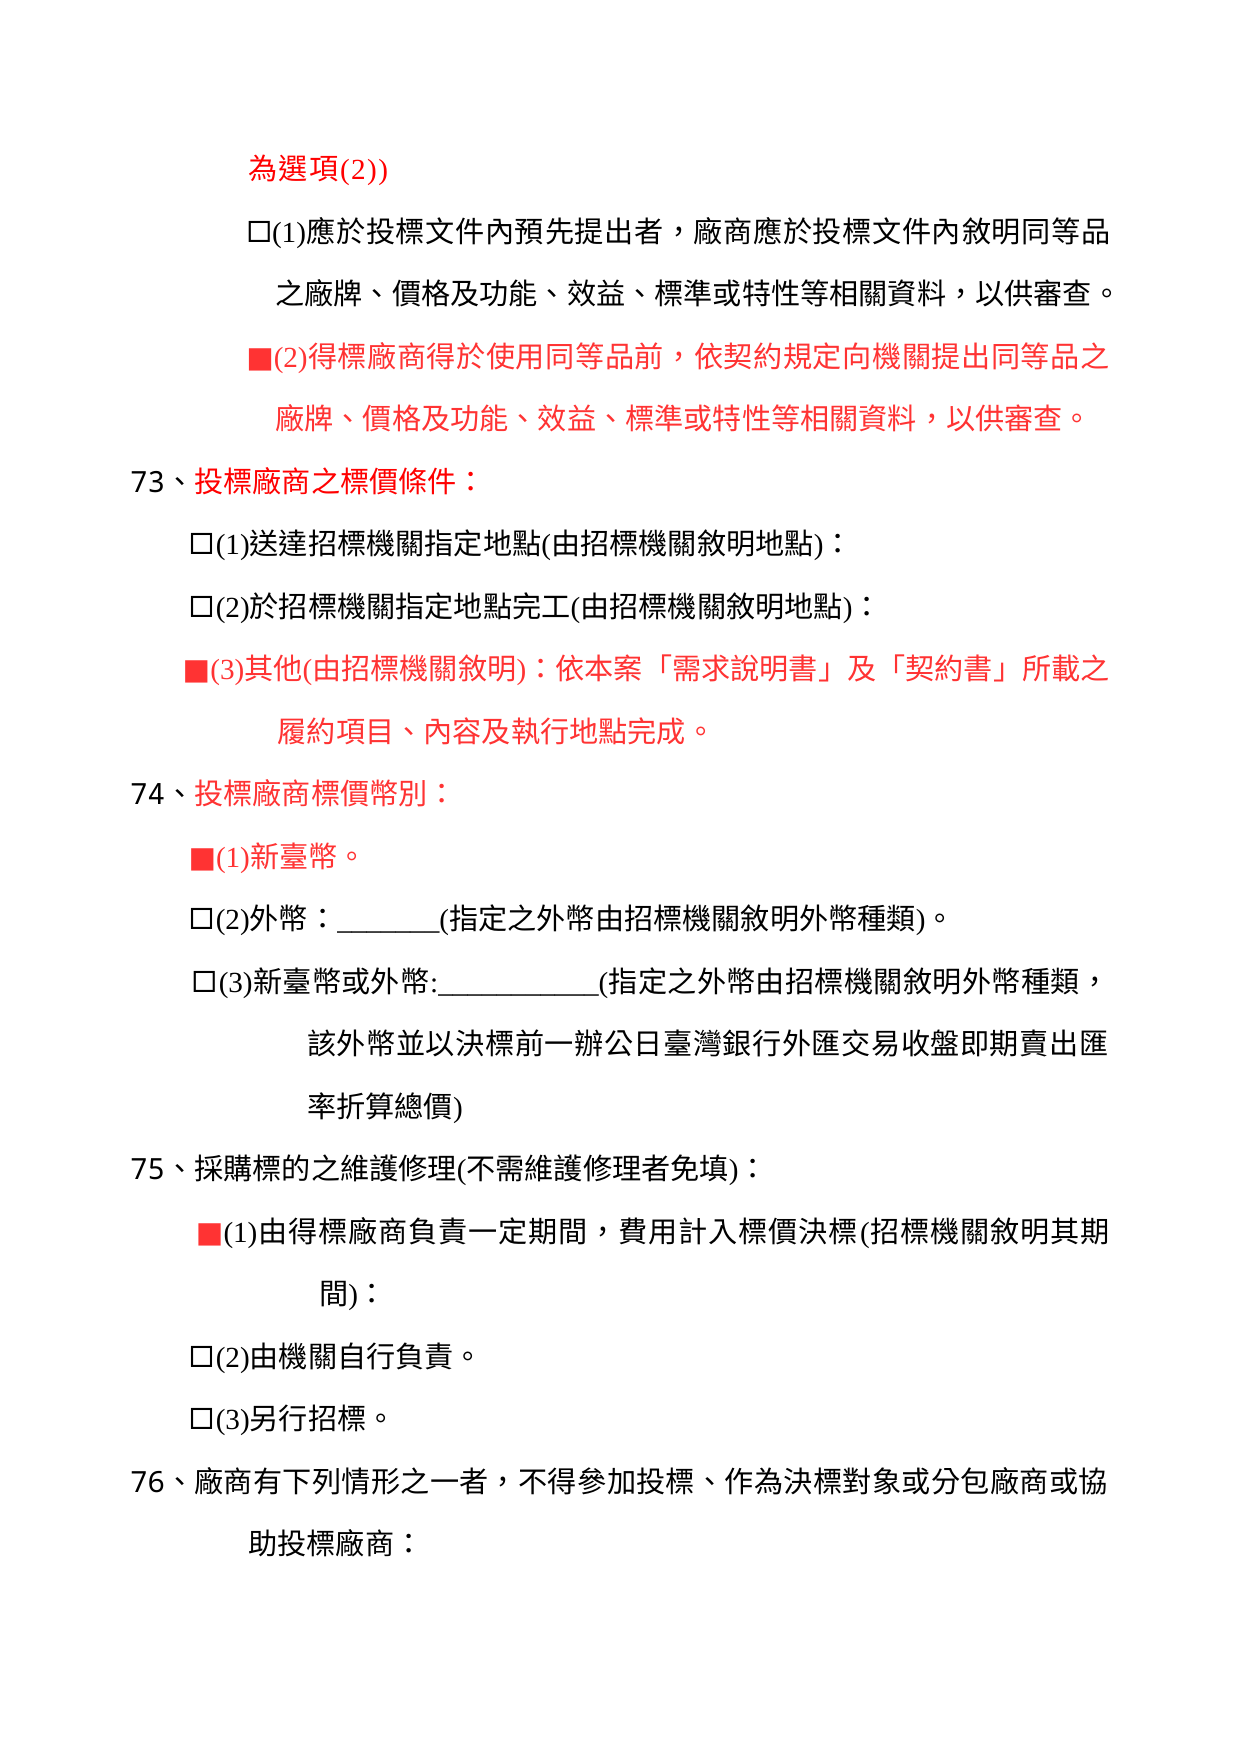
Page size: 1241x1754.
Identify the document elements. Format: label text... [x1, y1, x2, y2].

text (2)外幣：_______(指定之外幣由招標機關敘明外幣種類)。 [130, 875, 1110, 938]
text ■(3)其他(由招標機關敘明)：依本案「需求說明書」及「契約書」所載之履約項目、內容及執行地點完成。 [124, 625, 1110, 750]
text (2)於招標機關指定地點完工(由招標機關敘明地點)： [130, 563, 1110, 625]
list 投標廠商標價幣別： [130, 750, 1110, 813]
list 廠商有下列情形之一者，不得參加投標、作為決標對象或分包廠商或協助投標廠商： [130, 1438, 1110, 1563]
text (2)由機關自行負責。 [130, 1313, 1110, 1375]
text ■(2)得標廠商得於使用同等品前，依契約規定向機關提出同等品之廠牌、價格及功能、效益、標準或特性等相關資料，以供審查。 [246, 313, 1110, 438]
list 投標廠商之標價條件： [130, 438, 1110, 500]
text ■(1)新臺幣。 [130, 813, 1110, 875]
text (3)另行招標。 [130, 1375, 1110, 1438]
text (1)應於投標文件內預先提出者，廠商應於投標文件內敘明同等品之廠牌、價格及功能、效益、標準或特性等相關資料，以供審查。 [246, 188, 1110, 313]
list 招標文件如有要求或提及特定之商標或商名、專利、設計或型式、特定來源地、生產者或供應者之情形，允許投標廠商提出同等品，其提出同等品之時機為：(由機關於招標時擇一勾選；未勾選者，為選項(2)) [130, 125, 1110, 188]
text (3)新臺幣或外幣:___________(指定之外幣由招標機關敘明外幣種類，該外幣並以決標前一辦公日臺灣銀行外匯交易收盤即期賣出匯率折算總價) [130, 938, 1110, 1125]
list 採購標的之維護修理(不需維護修理者免填)： [130, 1125, 1110, 1188]
text (1)送達招標機關指定地點(由招標機關敘明地點)： [130, 500, 1110, 563]
text ■(1)由得標廠商負責一定期間，費用計入標價決標(招標機關敘明其期間)： [130, 1188, 1110, 1313]
